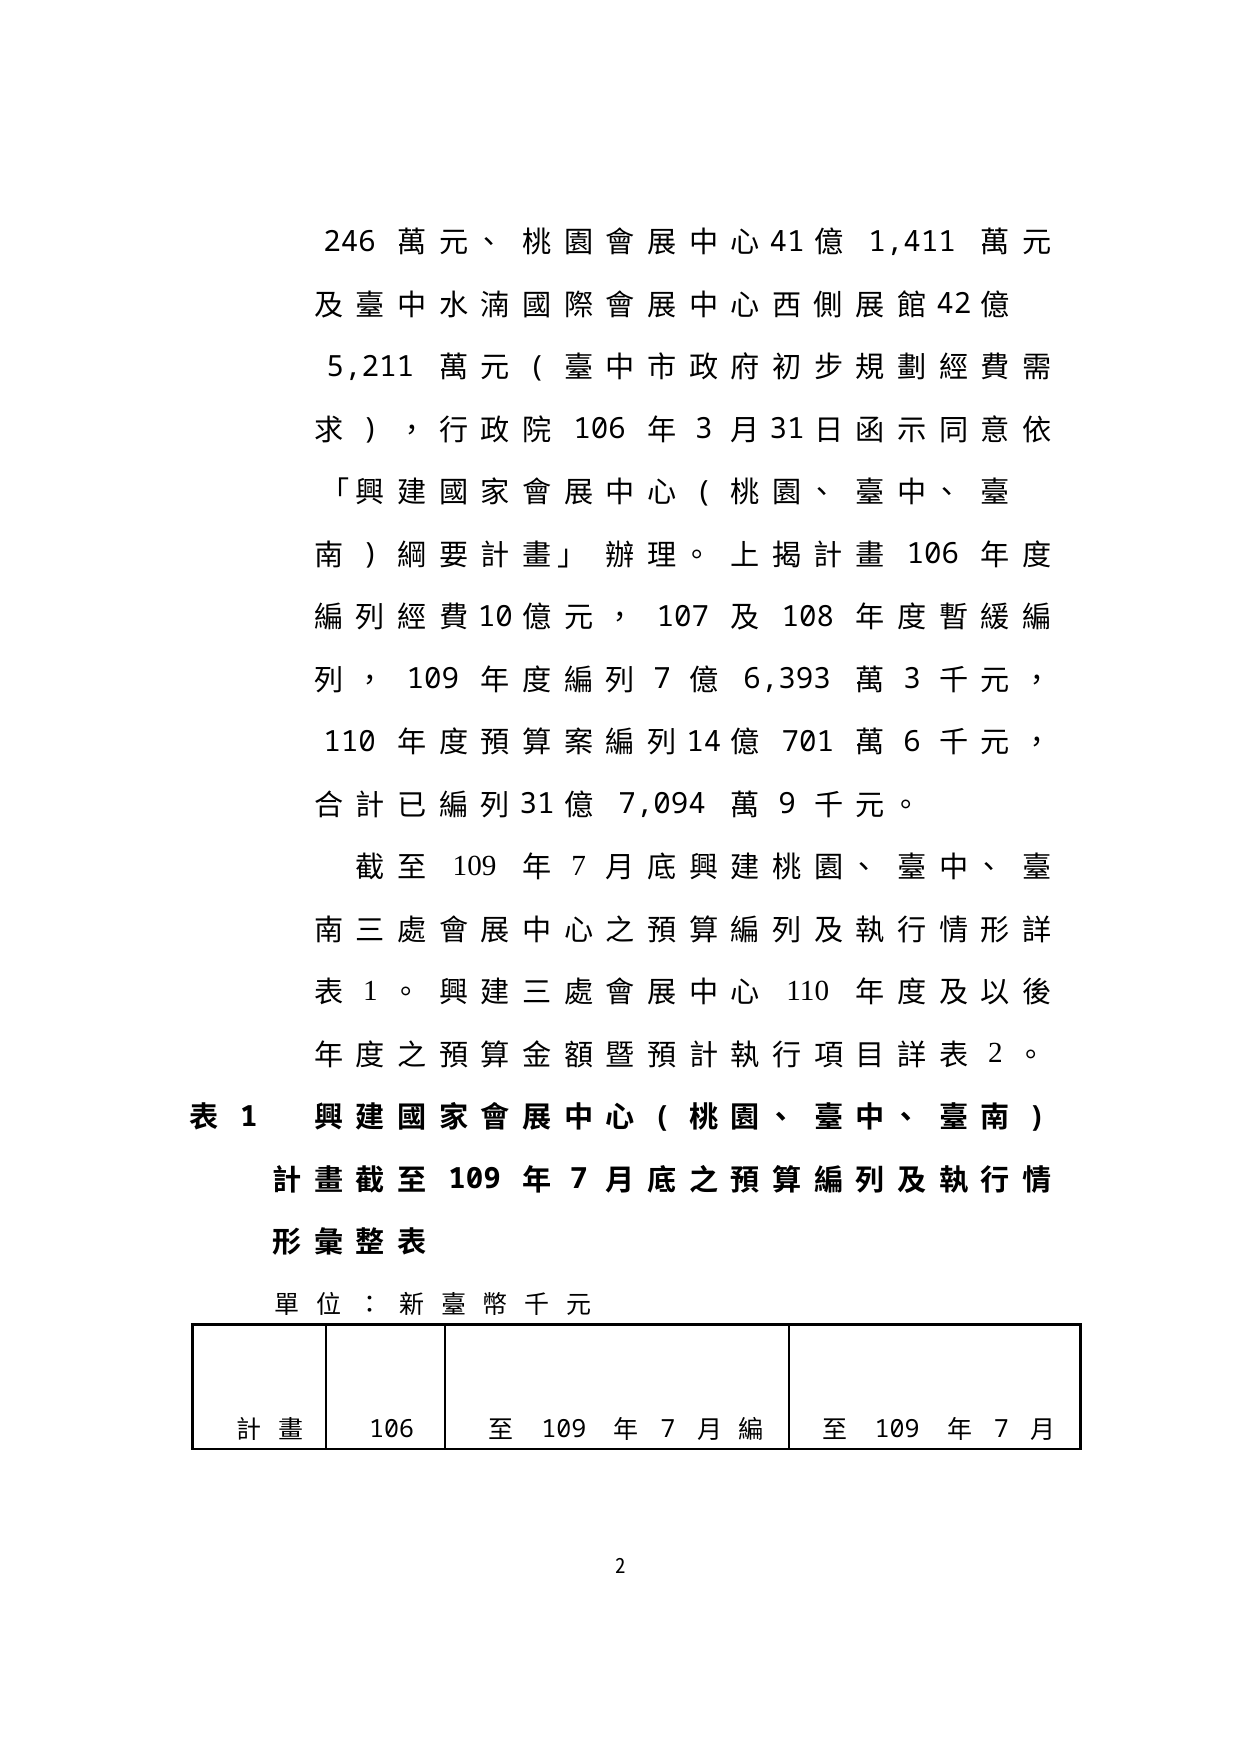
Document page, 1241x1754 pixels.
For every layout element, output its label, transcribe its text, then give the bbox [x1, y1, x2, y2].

text 表1 興建國家會展中心(桃園、臺中、臺南)計畫截至109年7月底之預算編列及執行情形彙整表 單位：新臺幣千元 [183, 1073, 1058, 1323]
text 截至109年7月底興建桃園、臺中、臺南三處會展中心之預算編列及執行情形詳表1。興建三處會展中心110年度及以後年度之預算金額暨預計執行項目詳表2。 [271, 823, 1058, 1073]
table_header 106 [327, 1326, 444, 1448]
table_header 至109年7月編 [446, 1326, 788, 1448]
table_header 計畫 [194, 1326, 325, 1448]
text 246萬元、桃園會展中心41億1,411萬元及臺中水湳國際會展中心西側展館42億5,211萬元(臺中市政府初步規劃經費需求)，行政院106年3月31日函示同意依「興建國家會展中心(桃園、臺中、臺南)綱要計畫」辦理。上揭計畫106年度編列經費10億元，107及108年度暫緩編列，109年度編列7億6,393萬3千元，110年度預算案編列14億701萬6千元，合計已編列31億7,094萬9千元。 [271, 198, 1058, 823]
table_header 至109年7月 [790, 1326, 1079, 1448]
